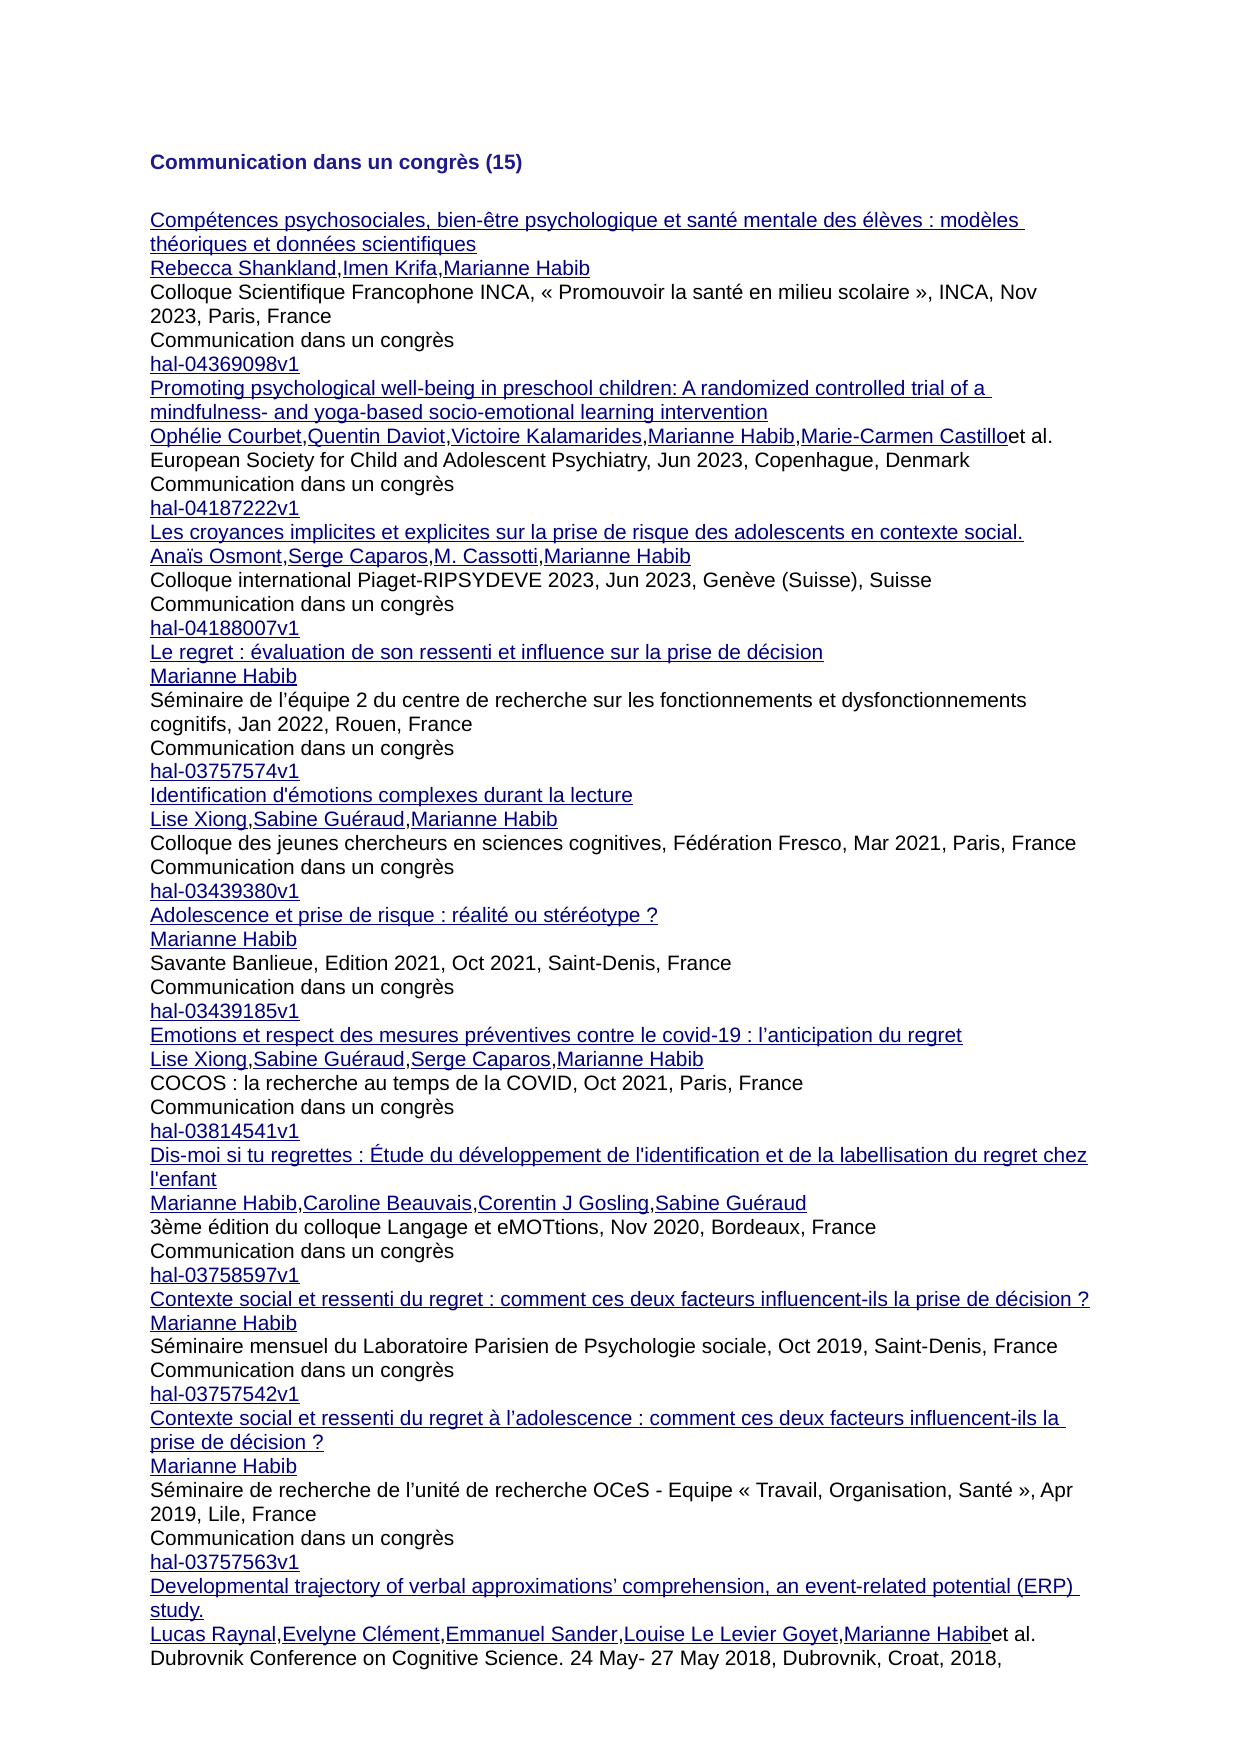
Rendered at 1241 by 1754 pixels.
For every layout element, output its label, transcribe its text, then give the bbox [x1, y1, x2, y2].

table_cell Promoting psychological well-being in preschool children: A randomized controlled trial of a mindfulness- and yoga-based socio-emotional learning intervention Ophélie Courbet,Quentin Daviot,Victoire Kalamarides,Marianne Habib,Marie-Carmen Castilloet al. European Society for Child and Adolescent Psychiatry, Jun 2023, Copenhague, Denmark Communication dans un congrès hal-04187222v1 [150, 376, 1090, 520]
table_cell Contexte social et ressenti du regret : comment ces deux facteurs influencent-ils la prise de décision ? [150, 1286, 1090, 1307]
table_cell Identification d'émotions complexes durant la lecture Lise Xiong,Sabine Guéraud,Marianne Habib Colloque des jeunes chercheurs en sciences cognitives, Fédération Fresco, Mar 2021, Paris, France Communication dans un congrès hal-03439380v1 [150, 783, 1090, 903]
table_cell Developmental trajectory of verbal approximations’ comprehension, an event-related potential (ERP) study. Lucas Raynal,Evelyne Clément,Emmanuel Sander,Louise Le Levier Goyet,Marianne Habibet al. Dubrovnik Conference on Cognitive Science. 24 May- 27 May 2018, Dubrovnik, Croat, 2018, [150, 1574, 1090, 1670]
table_cell Adolescence et prise de risque : réalité ou stéréotype ? Marianne Habib Savante Banlieue, Edition 2021, Oct 2021, Saint-Denis, France Communication dans un congrès hal-03439185v1 [150, 903, 1090, 1023]
table_cell Dis-moi si tu regrettes : Étude du développement de l'identification et de la labellisation du regret chez l'enfant Marianne Habib,Caroline Beauvais,Corentin J Gosling,Sabine Guéraud 3ème édition du colloque Langage et eMOTtions, Nov 2020, Bordeaux, France Communication dans un congrès hal-03758597v1 [150, 1143, 1090, 1286]
table_header Compétences psychosociales, bien-être psychologique et santé mentale des élèves : modèles théoriques et données scientifiques Rebecca Shankland,Imen Krifa,Marianne Habib Colloque Scientifique Francophone INCA, « Promouvoir la santé en milieu scolaire », INCA, Nov 2023, Paris, France Communication dans un congrès hal-04369098v1 [150, 208, 1090, 376]
table_cell Emotions et respect des mesures préventives contre le covid-19 : l’anticipation du regret Lise Xiong,Sabine Guéraud,Serge Caparos,Marianne Habib COCOS : la recherche au temps de la COVID, Oct 2021, Paris, France Communication dans un congrès hal-03814541v1 [150, 1023, 1090, 1143]
table_cell Le regret : évaluation de son ressenti et influence sur la prise de décision Marianne Habib Séminaire de l’équipe 2 du centre de recherche sur les fonctionnements et dysfonctionnements cognitifs, Jan 2022, Rouen, France Communication dans un congrès hal-03757574v1 [150, 640, 1090, 783]
table_cell Les croyances implicites et explicites sur la prise de risque des adolescents en contexte social. Anaïs Osmont,Serge Caparos,M. Cassotti,Marianne Habib Colloque international Piaget-RIPSYDEVE 2023, Jun 2023, Genève (Suisse), Suisse Communication dans un congrès hal-04188007v1 [150, 520, 1090, 639]
table_cell Contexte social et ressenti du regret à l’adolescence : comment ces deux facteurs influencent-ils la prise de décision ? Marianne Habib Séminaire de recherche de l’unité de recherche OCeS - Equipe « Travail, Organisation, Santé », Apr 2019, Lile, France Communication dans un congrès hal-03757563v1 [150, 1406, 1090, 1574]
table_cell Marianne Habib Séminaire mensuel du Laboratoire Parisien de Psychologie sociale, Oct 2019, Saint-Denis, France Communication dans un congrès hal-03757542v1 [150, 1308, 1090, 1406]
subtitle Communication dans un congrès (15) [150, 150, 1090, 174]
